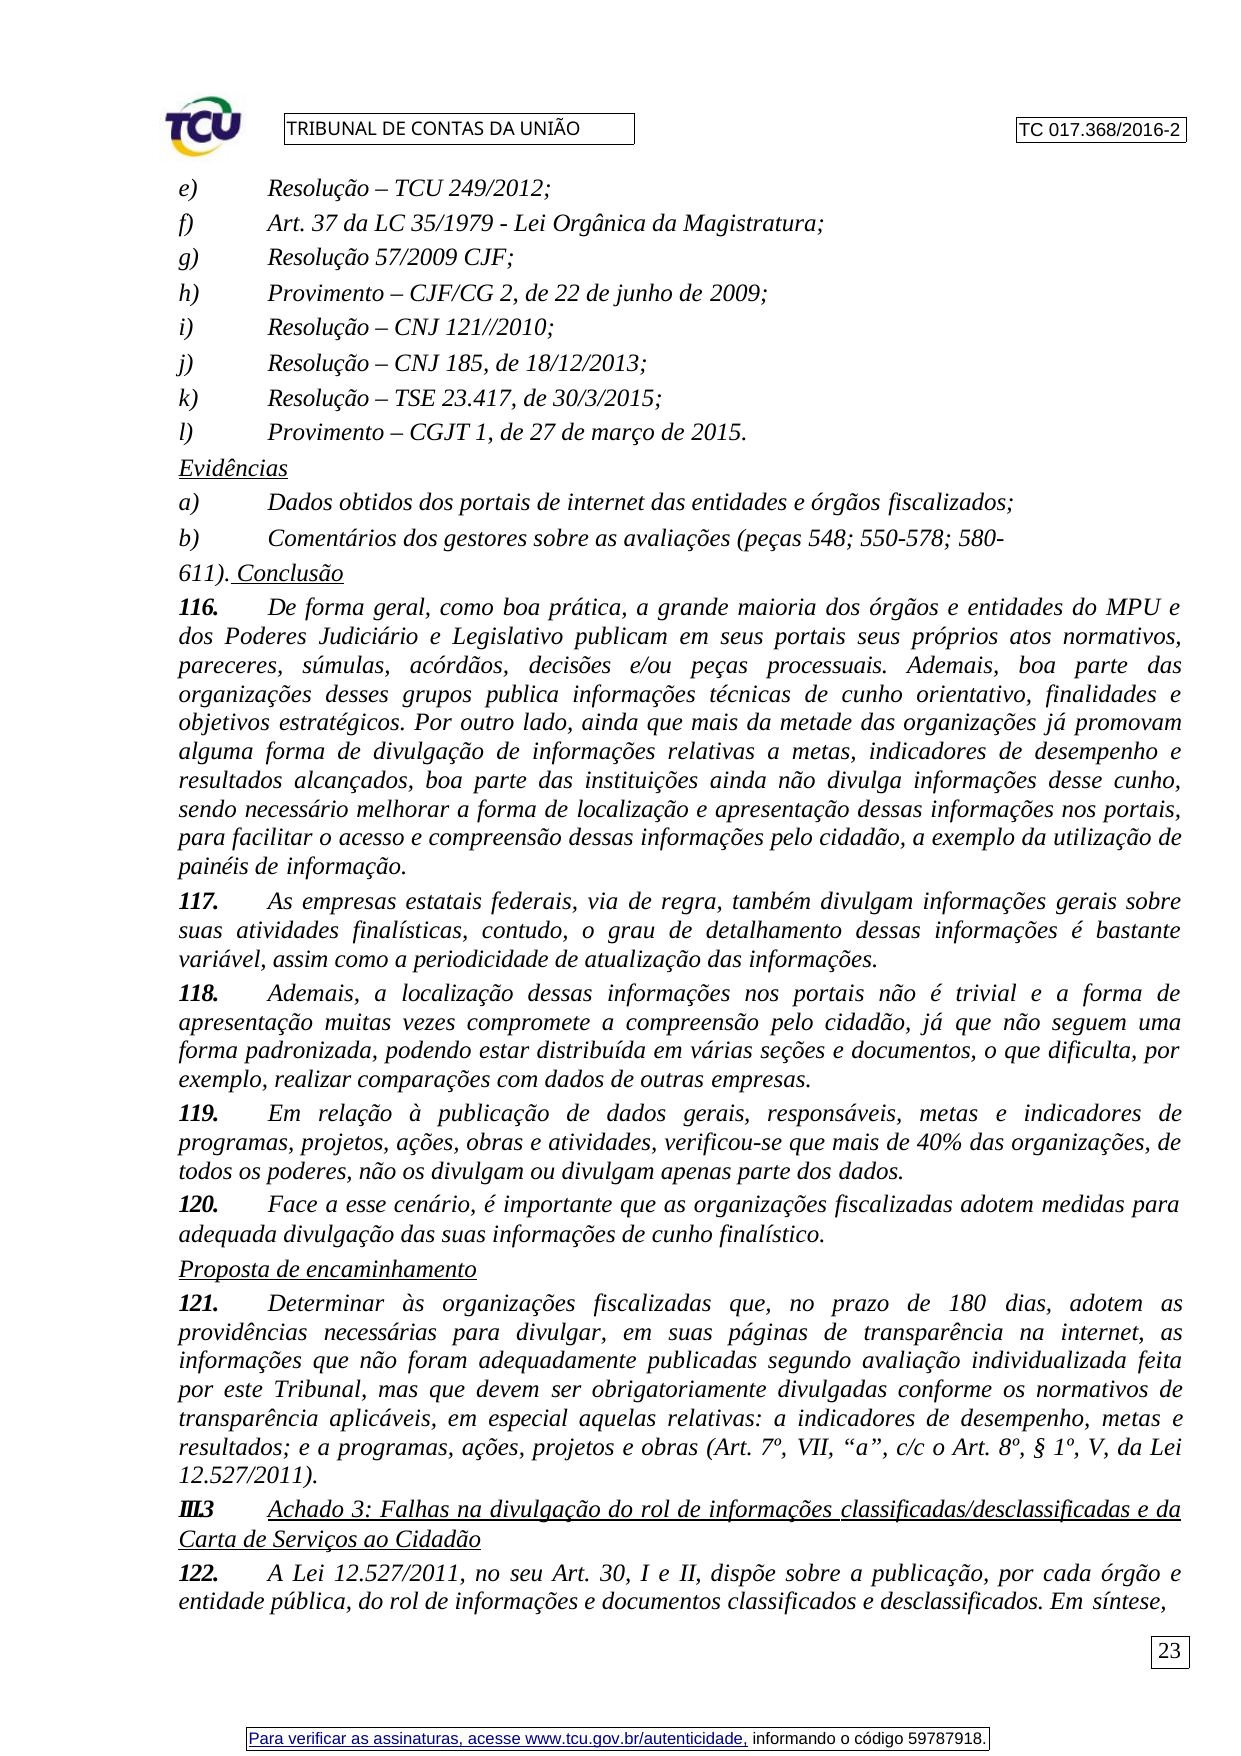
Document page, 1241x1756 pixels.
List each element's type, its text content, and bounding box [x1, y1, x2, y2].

list Art. 37 da LC 35/1979 - Lei Orgânica da Magistratura; [178, 208, 1240, 236]
list Resolução 57/2009 CJF; [178, 242, 1240, 271]
picture [159, 92, 247, 163]
text Evidências [178, 453, 1240, 482]
list Ademais, a localização dessas informações nos portais não é trivial e a forma de apresentação muitas vezes compromete a compreensão pelo cidadão, já que não seguem uma forma padronizada, podendo estar distribuída em várias seções e documentos, o que dificulta, por exemplo, realizar comparações com dados de outras empresas. [178, 978, 1182, 1093]
list Resolução – CNJ 185, de 18/12/2013; [178, 348, 1240, 377]
list Achado 3: Falhas na divulgação do rol de informações classificadas/desclassificadas e da Carta de Serviços ao Cidadão [178, 1494, 1181, 1552]
list As empresas estatais federais, via de regra, também divulgam informações gerais sobre suas atividades finalísticas, contudo, o grau de detalhamento dessas informações é bastante variável, assim como a periodicidade de atualização das informações. [178, 886, 1181, 972]
text l) Provimento – CGJT 1, de 27 de março de 2015. [178, 417, 1240, 446]
list De forma geral, como boa prática, a grande maioria dos órgãos e entidades do MPU e dos Poderes Judiciário e Legislativo publicam em seus portais seus próprios atos normativos, pareceres, súmulas, acórdãos, decisões e/ou peças processuais. Ademais, boa parte das organizações desses grupos publica informações técnicas de cunho orientativo, finalidades e objetivos estratégicos. Por outro lado, ainda que mais da metade das organizações já promovam alguma forma de divulgação de informações relativas a metas, indicadores de desempenho e resultados alcançados, boa parte das instituições ainda não divulga informações desse cunho, sendo necessário melhorar a forma de localização e apresentação dessas informações nos portais, para facilitar o acesso e compreensão dessas informações pelo cidadão, a exemplo da utilização de painéis de informação. [178, 592, 1182, 880]
text Proposta de encaminhamento [178, 1254, 1240, 1282]
list Dados obtidos dos portais de internet das entidades e órgãos fiscalizados; [178, 487, 1240, 516]
list A Lei 12.527/2011, no seu Art. 30, I e II, dispõe sobre a publicação, por cada órgão e entidade pública, do rol de informações e documentos classificados e desclassificados. Em síntese, [178, 1559, 1182, 1615]
list Provimento – CJF/CG 2, de 22 de junho de 2009; [178, 278, 1240, 307]
list Resolução – CNJ 121//2010; [178, 312, 1240, 341]
list Comentários dos gestores sobre as avaliações (peças 548; 550-578; 580-611). Conclusão [178, 523, 1056, 587]
list Determinar às organizações fiscalizadas que, no prazo de 180 dias, adotem as providências necessárias para divulgar, em suas páginas de transparência na internet, as informações que não foram adequadamente publicadas segundo avaliação individualizada feita por este Tribunal, mas que devem ser obrigatoriamente divulgadas conforme os normativos de transparência aplicáveis, em especial aquelas relativas: a indicadores de desempenho, metas e resultados; e a programas, ações, projetos e obras (Art. 7º, VII, “a”, c/c o Art. 8º, § 1º, V, da Lei 12.527/2011). [178, 1288, 1183, 1489]
text k) Resolução – TSE 23.417, de 30/3/2015; [178, 383, 1240, 411]
list Em relação à publicação de dados gerais, responsáveis, metas e indicadores de programas, projetos, ações, obras e atividades, verificou-se que mais de 40% das organizações, de todos os poderes, não os divulgam ou divulgam apenas parte dos dados. [178, 1098, 1182, 1184]
list Resolução – TCU 249/2012; [178, 173, 1240, 202]
list Face a esse cenário, é importante que as organizações fiscalizadas adotem medidas para adequada divulgação das suas informações de cunho finalístico. [178, 1189, 1181, 1248]
